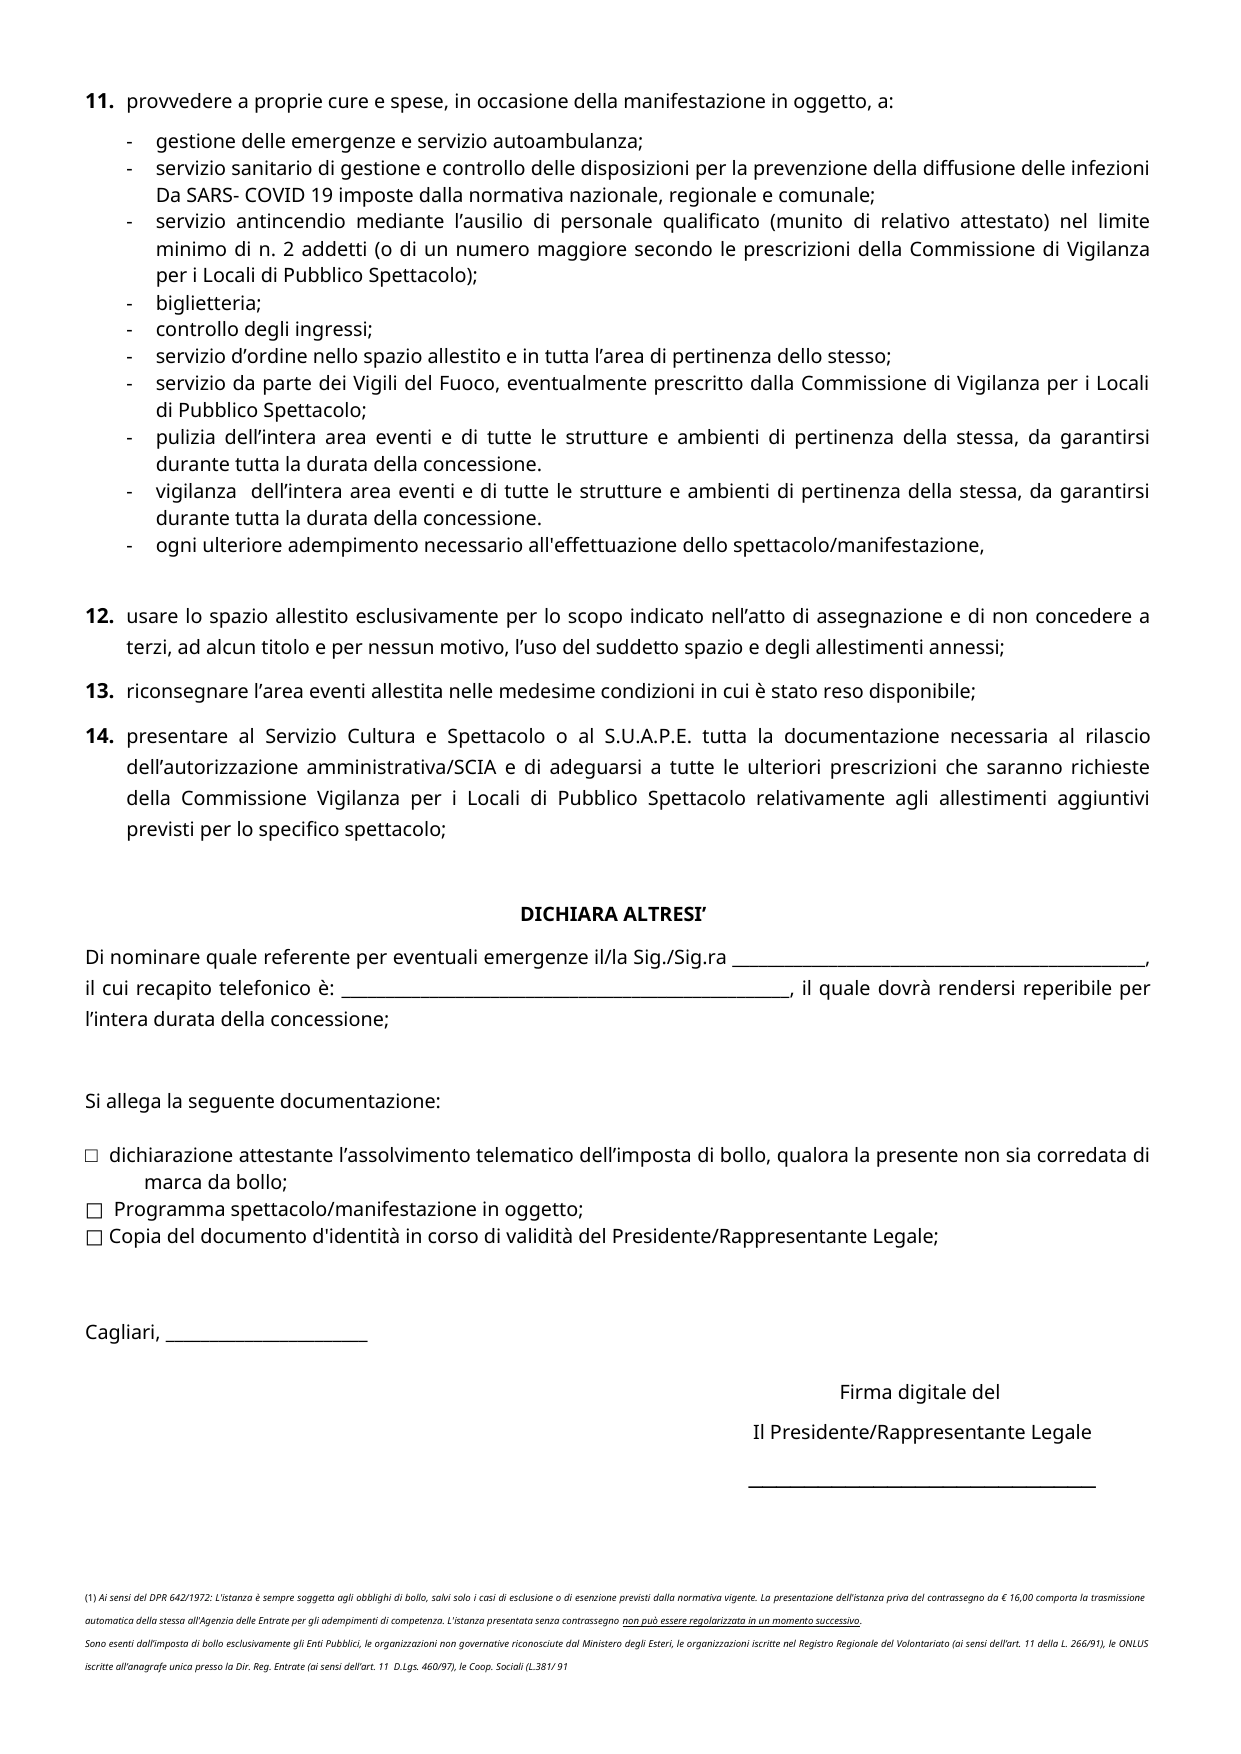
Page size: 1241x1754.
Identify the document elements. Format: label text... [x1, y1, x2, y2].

text □ Programma spettacolo/manifestazione in oggetto; [85, 1195, 1152, 1222]
subtitle Cagliari, _______________________ [85, 1318, 1152, 1345]
text - vigilanza dell’intera area eventi e di tutte le strutture e ambienti di pertinenza della stessa, da garantirsi durante tutta la durata della concessione. [126, 478, 1152, 532]
text - servizio d’ordine nello spazio allestito e in tutta l’area di pertinenza dello stesso; [126, 343, 1152, 370]
list provvedere a proprie cure e spese, in occasione della manifestazione in oggetto, a: [85, 86, 1152, 114]
text - gestione delle emergenze e servizio autoambulanza; [126, 127, 1152, 154]
list usare lo spazio allestito esclusivamente per lo scopo indicato nell’atto di assegnazione e di non concedere a terzi, ad alcun titolo e per nessun motivo, l’uso del suddetto spazio e degli allestimenti annessi; [85, 601, 1152, 661]
text - ogni ulteriore adempimento necessario all'effettuazione dello spettacolo/manifestazione, [126, 532, 1152, 558]
text - controllo degli ingressi; [126, 316, 1152, 343]
text - biglietteria; [126, 289, 1152, 316]
text Firma digitale del [693, 1378, 1152, 1405]
text - servizio antincendio mediante l’ausilio di personale qualificato (munito di relativo attestato) nel limite minimo di n. 2 addetti (o di un numero maggiore secondo le prescrizioni della Commissione di Vigilanza per i Locali di Pubblico Spettacolo); [126, 208, 1152, 289]
text Il Presidente/Rappresentante Legale _________________________ [693, 1418, 1152, 1489]
text - servizio da parte dei Vigili del Fuoco, eventualmente prescritto dalla Commissione di Vigilanza per i Locali di Pubblico Spettacolo; [126, 370, 1152, 424]
text Si allega la seguente documentazione: [85, 1087, 1152, 1114]
text □ dichiarazione attestante l’assolvimento telematico dell’imposta di bollo, qualora la presente non sia corredata di marca da bollo; [85, 1141, 1152, 1195]
subtitle (1) Ai sensi del DPR 642/1972: L'istanza è sempre soggetta agli obblighi di bollo, salvi solo i casi di esclusione o di esenzione previsti dalla normativa vigente. La presentazione dell'istanza priva del contrassegno da € 16,00 comporta la trasmissione automatica della stessa all'Agenzia delle Entrate per gli adempimenti di competenza. L'istanza presentata senza contrassegno non può essere regolarizzata in un momento successivo. [85, 1592, 1152, 1637]
list riconsegnare l’area eventi allestita nelle medesime condizioni in cui è stato reso disponibile; [85, 676, 1152, 705]
text Di nominare quale referente per eventuali emergenze il/la Sig./Sig.ra _______________________________________________, il cui recapito telefonico è: ___________________________________________________, il quale dovrà rendersi reperibile per l’intera durata della concessione; [85, 943, 1152, 1032]
text DICHIARA ALTRESI’ [85, 900, 1152, 927]
list Sono esenti dall’imposta di bollo esclusivamente gli Enti Pubblici, le organizzazioni non governative riconosciute dal Ministero degli Esteri, le organizzazioni iscritte nel Registro Regionale del Volontariato (ai sensi dell’art. 11 della L. 266/91), le ONLUS iscritte all’anagrafe unica presso la Dir. Reg. Entrate (ai sensi dell’art. 11 D.Lgs. 460/97), le Coop. Sociali (L.381/ 91 [85, 1637, 1152, 1682]
text - servizio sanitario di gestione e controllo delle disposizioni per la prevenzione della diffusione delle infezioni Da SARS- COVID 19 imposte dalla normativa nazionale, regionale e comunale; [126, 154, 1152, 208]
text - pulizia dell’intera area eventi e di tutte le strutture e ambienti di pertinenza della stessa, da garantirsi durante tutta la durata della concessione. [126, 424, 1152, 478]
list presentare al Servizio Cultura e Spettacolo o al S.U.A.P.E. tutta la documentazione necessaria al rilascio dell’autorizzazione amministrativa/SCIA e di adeguarsi a tutte le ulteriori prescrizioni che saranno richieste della Commissione Vigilanza per i Locali di Pubblico Spettacolo relativamente agli allestimenti aggiuntivi previsti per lo specifico spettacolo; [85, 721, 1152, 842]
text □ Copia del documento d'identità in corso di validità del Presidente/Rappresentante Legale; [85, 1222, 1152, 1249]
